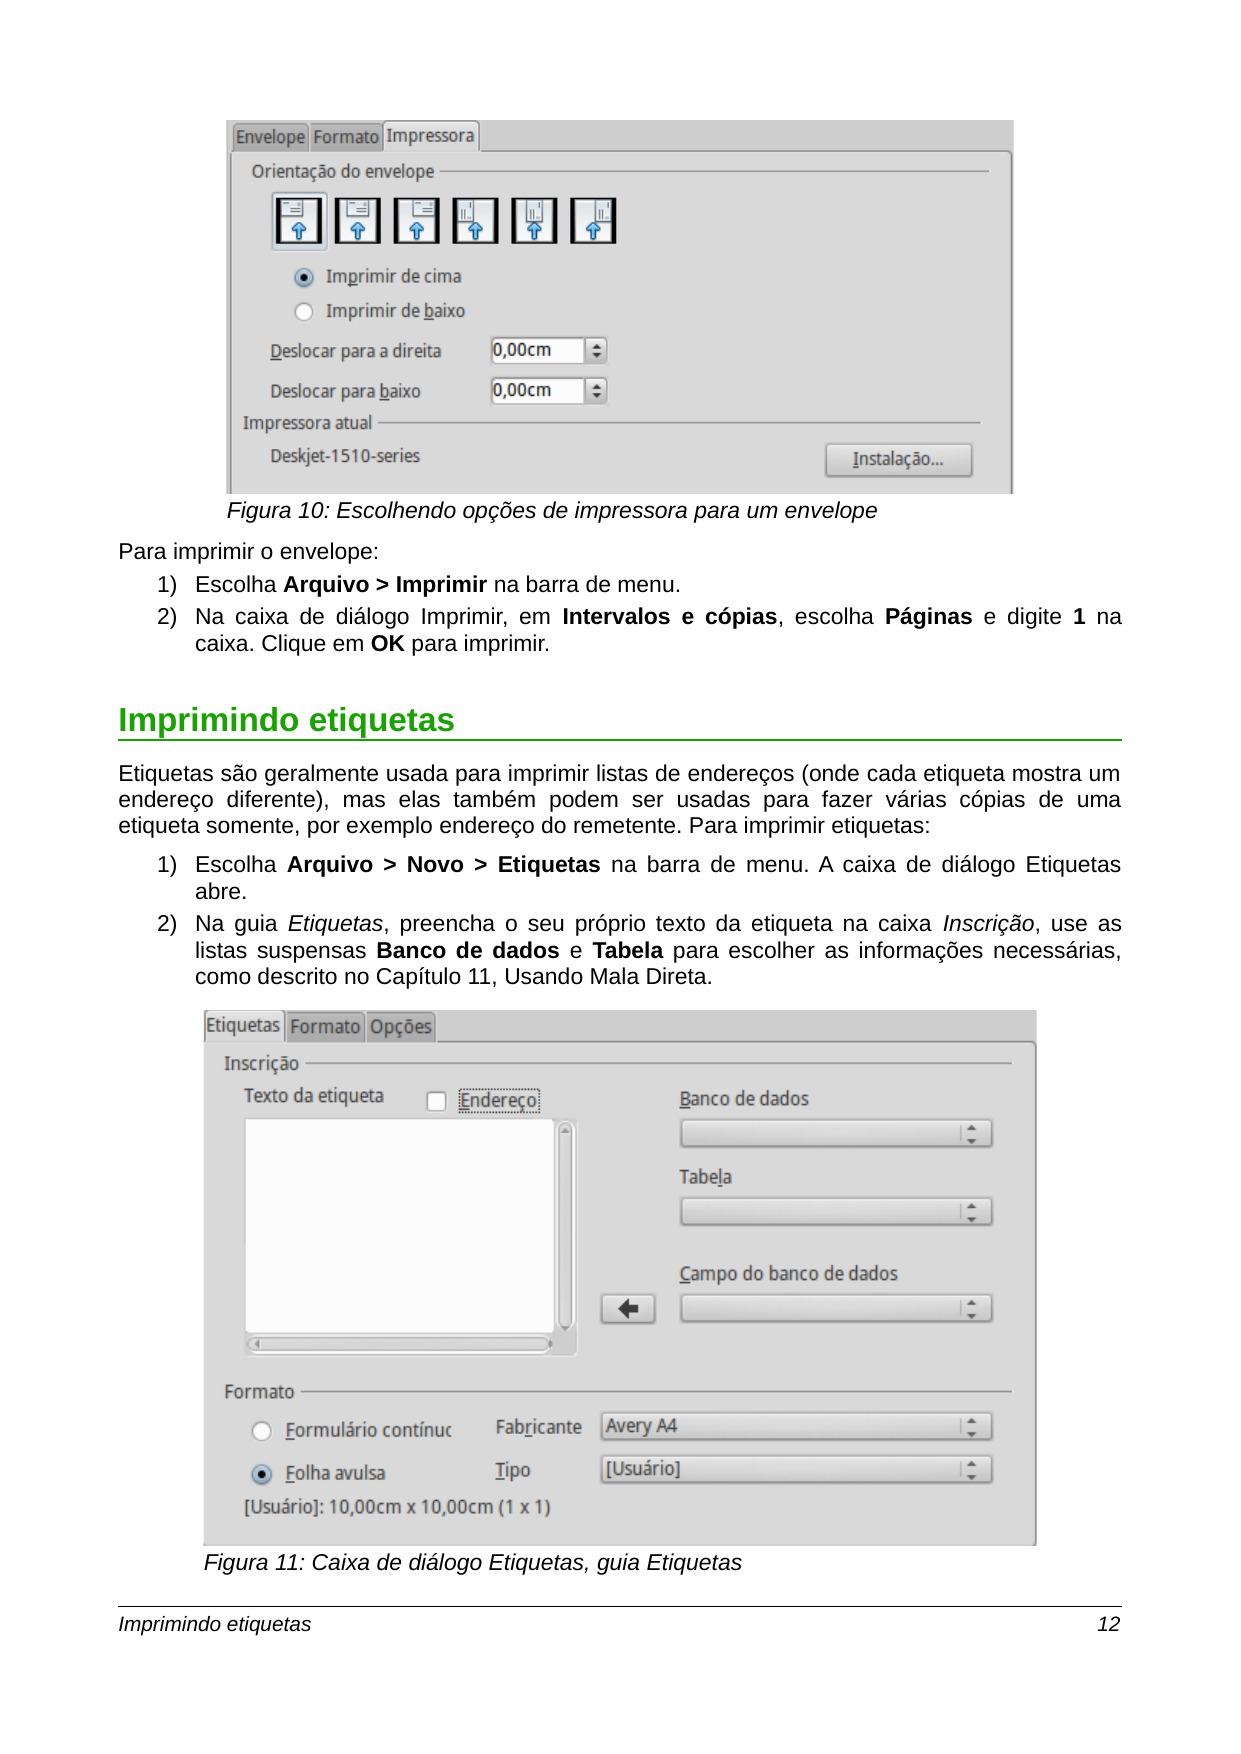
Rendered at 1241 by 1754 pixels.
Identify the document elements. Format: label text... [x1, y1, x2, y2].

list Na guia Etiquetas, preencha o seu próprio texto da etiqueta na caixa Inscrição, use as listas suspensas Banco de dados e Tabela para escolher as informações necessárias, como descrito no Capítulo 11, Usando Mala Direta. [177, 910, 1122, 989]
list Para imprimir o envelope: [118, 538, 1122, 564]
picture [226, 120, 1014, 494]
text Figura 11: Caixa de diálogo Etiquetas, guia Etiquetas [203, 1546, 1037, 1575]
list Escolha Arquivo > Imprimir na barra de menu. [177, 571, 1122, 597]
subtitle Imprimindo etiquetas [118, 700, 1122, 739]
text Figura 10: Escolhendo opções de impressora para um envelope [227, 494, 1014, 523]
text Etiquetas são geralmente usada para imprimir listas de endereços (onde cada etiqueta mostra um endereço diferente), mas elas também podem ser usadas para fazer várias cópias de uma etiqueta somente, por exemplo endereço do remetente. Para imprimir etiquetas: [118, 760, 1122, 839]
list Na caixa de diálogo Imprimir, em Intervalos e cópias, escolha Páginas e digite 1 na caixa. Clique em OK para imprimir. [177, 603, 1122, 656]
list Escolha Arquivo > Novo > Etiquetas na barra de menu. A caixa de diálogo Etiquetas abre. [177, 851, 1122, 904]
picture [203, 1010, 1037, 1546]
